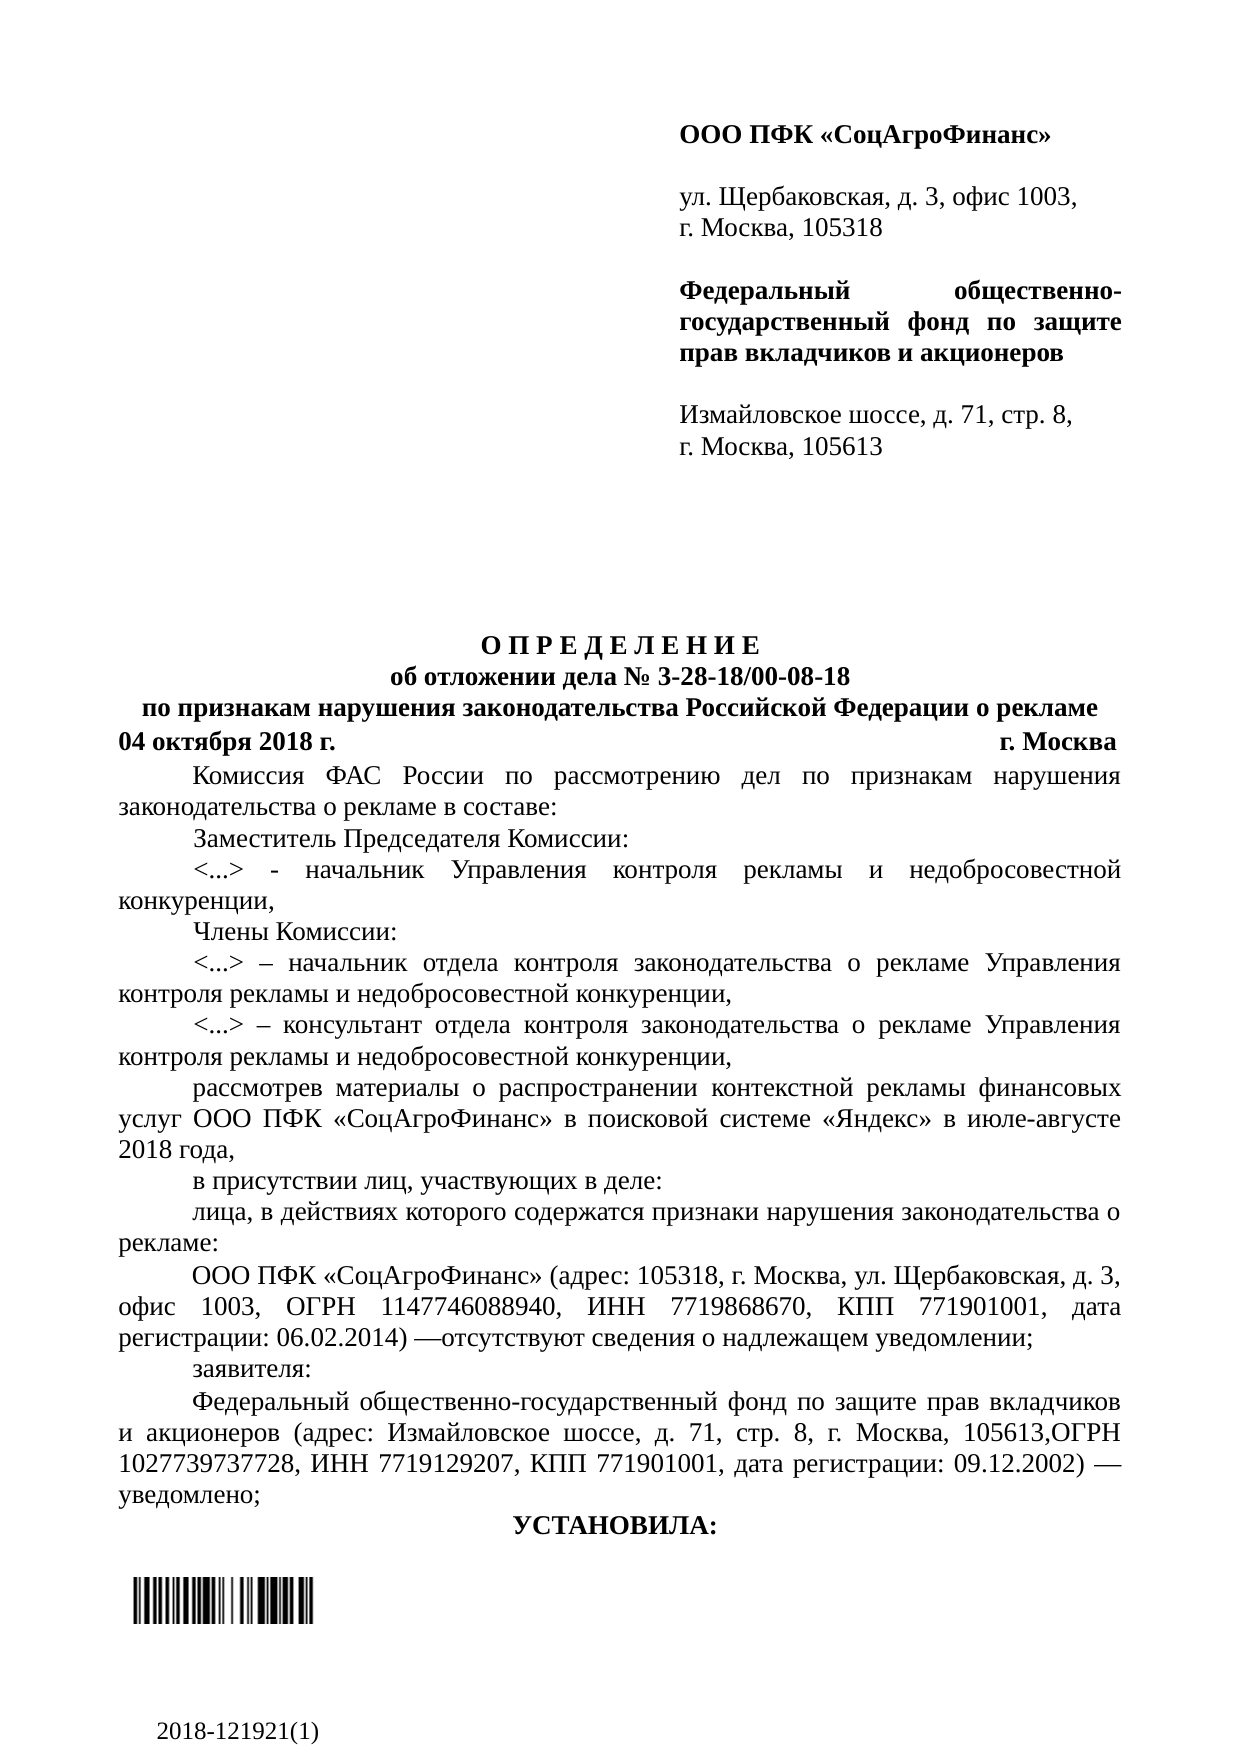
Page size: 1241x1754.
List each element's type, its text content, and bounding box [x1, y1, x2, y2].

text лица, в действиях которого содержатся признаки нарушения законодательства о рекламе: [118, 1195, 1122, 1258]
text по признакам нарушения законодательства Российской Федерации о рекламе [118, 691, 1122, 722]
text ООО ПФК «СоцАгроФинанс» [679, 118, 1122, 149]
text в присутствии лиц, участвующих в деле: [118, 1164, 1122, 1195]
text Члены Комиссии: [118, 915, 1122, 946]
text заявителя: [118, 1352, 1122, 1383]
text об отложении дела № 3-28-18/00-08-18 [118, 660, 1122, 691]
text Федеральный общественно-государственный фонд по защите прав вкладчиков и акционеров [679, 274, 1122, 367]
text ООО ПФК «СоцАгроФинанс» (адрес: 105318, г. Москва, ул. Щербаковская, д. 3, офис 1003, ОГРН 1147746088940, ИНН 7719868670, КПП 771901001, дата регистрации: 06.02.2014) —отсутствуют сведения о надлежащем уведомлении; [118, 1259, 1122, 1352]
text рассмотрев материалы о распространении контекстной рекламы финансовых услуг ООО ПФК «СоцАгроФинанс» в поисковой системе «Яндекс» в июле-августе 2018 года, [118, 1071, 1122, 1164]
text О П Р Е Д Е Л Е Н И Е [118, 629, 1122, 660]
text Измайловское шоссе, д. 71, стр. 8, [679, 398, 1122, 429]
text Комиссия ФАС России по рассмотрению дел по признакам нарушения законодательства о рекламе в составе: [118, 759, 1122, 822]
text ул. Щербаковская, д. 3, офис 1003, [679, 180, 1122, 212]
text <...> - начальник Управления контроля рекламы и недобросовестной конкуренции, [118, 853, 1122, 915]
text 04 октября 2018 г. г. Москва [118, 725, 1122, 756]
text г. Москва, 105613 [679, 429, 1122, 461]
text <...> – начальник отдела контроля законодательства о рекламе Управления контроля рекламы и недобросовестной конкуренции, [118, 946, 1122, 1008]
text УСТАНОВИЛА: [487, 1509, 1122, 1540]
text г. Москва, 105318 [679, 212, 1122, 243]
picture [118, 1577, 331, 1624]
text Федеральный общественно-государственный фонд по защите прав вкладчиков и акционеров (адрес: Измайловское шоссе, д. 71, стр. 8, г. Москва, 105613,ОГРН 1027739737728, ИНН 7719129207, КПП 771901001, дата регистрации: 09.12.2002) — уведомлено; [118, 1384, 1122, 1509]
text <...> – консультант отдела контроля законодательства о рекламе Управления контроля рекламы и недобросовестной конкуренции, [118, 1008, 1122, 1071]
text Заместитель Председателя Комиссии: [118, 822, 1122, 853]
